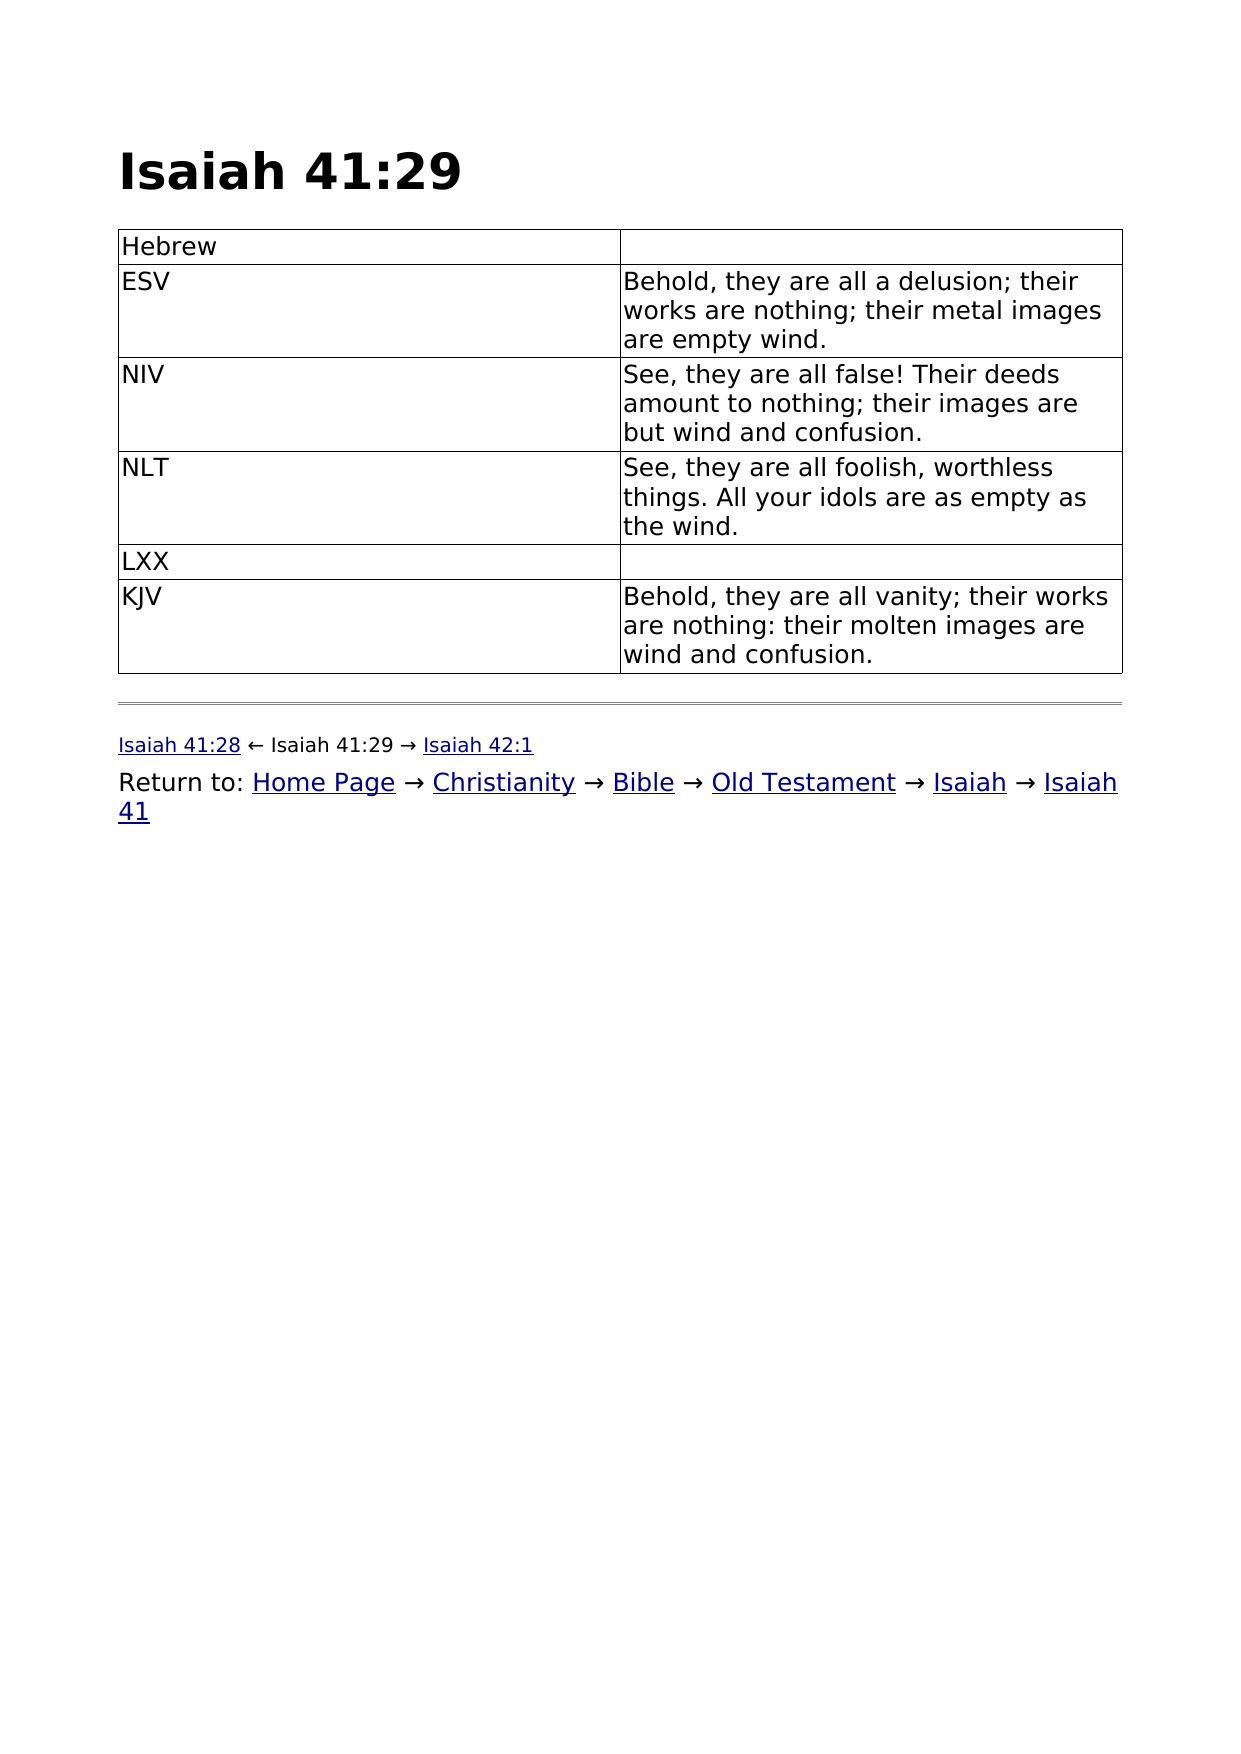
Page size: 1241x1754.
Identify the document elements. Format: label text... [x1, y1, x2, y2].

subtitle Isaiah 41:29 [118, 143, 1122, 201]
table_cell NIV [119, 358, 620, 451]
table_cell See, they are all foolish, worthless things. All your idols are as empty as the wind. [621, 452, 1122, 544]
table_cell [621, 545, 1122, 579]
text Return to: Home Page → Christianity → Bible → Old Testament → Isaiah → Isaiah 41 [118, 768, 1122, 826]
table_cell Behold, they are all vanity; their works are nothing: their molten images are wind and confusion. [621, 580, 1122, 673]
table_cell KJV [119, 580, 620, 673]
table_cell ESV [119, 265, 620, 357]
text Isaiah 41:28 ← Isaiah 41:29 → Isaiah 42:1 [118, 734, 1122, 768]
table_cell NLT [119, 452, 620, 544]
table_header Hebrew [119, 230, 620, 264]
table_header [621, 230, 1122, 264]
table_cell See, they are all false! Their deeds amount to nothing; their images are but wind and confusion. [621, 358, 1122, 451]
table_cell Behold, they are all a delusion; their works are nothing; their metal images are empty wind. [621, 265, 1122, 357]
table_cell LXX [119, 545, 620, 579]
